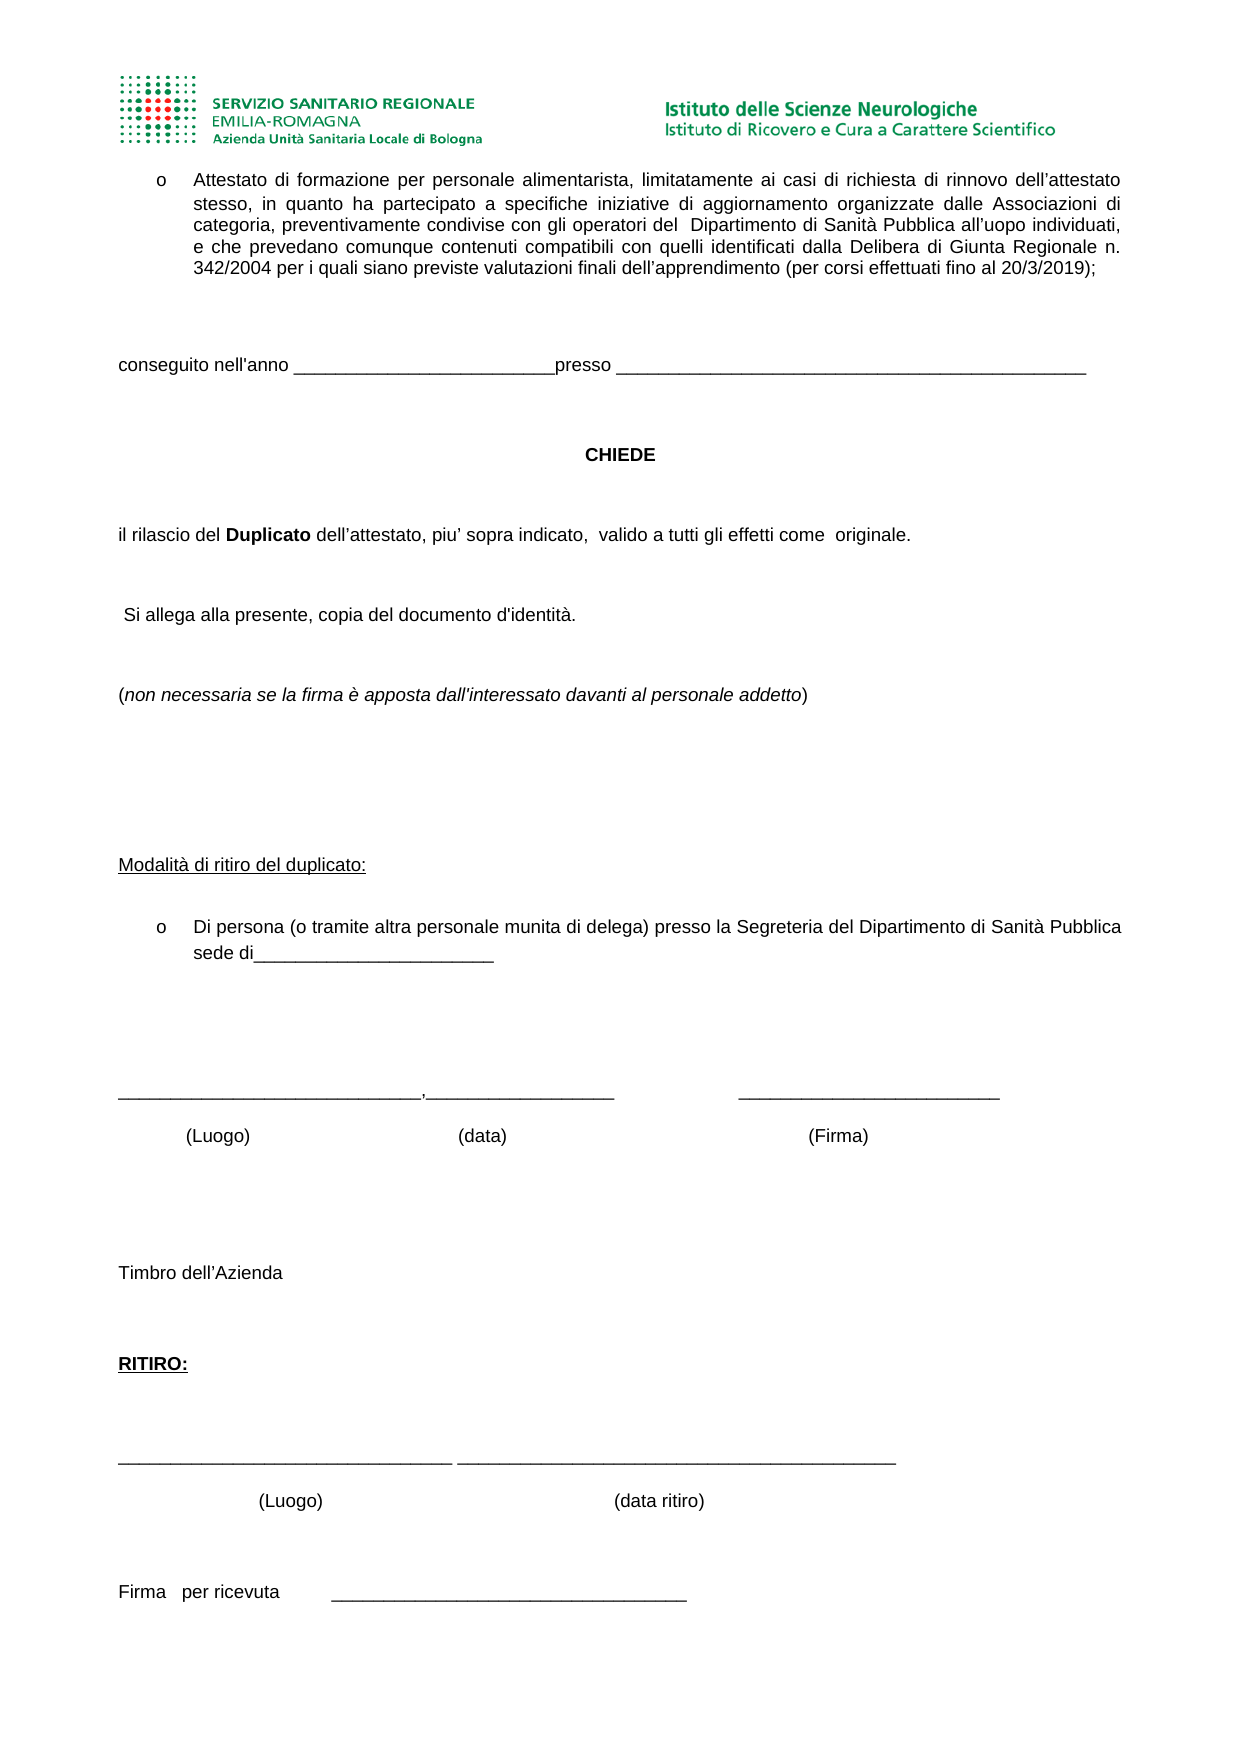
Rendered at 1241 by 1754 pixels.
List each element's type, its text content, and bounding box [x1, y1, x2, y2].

text conseguito nell'anno _________________________presso _____________________________________________ [118, 353, 1122, 375]
list Di persona (o tramite altra personale munita di delega) presso la Segreteria del Dipartimento di Sanità Pubblica sede di_______________________ [156, 916, 1122, 964]
text _____________________________,__________________ _________________________ [118, 1079, 1122, 1101]
text (Luogo) (data) (Firma) [118, 1125, 1122, 1146]
text il rilascio del Duplicato dell’attestato, piu’ sopra indicato, valido a tutti gli effetti come originale. [118, 524, 1122, 546]
text CHIEDE [118, 444, 1122, 466]
text RITIRO: [118, 1353, 1122, 1374]
text (non necessaria se la firma è apposta dall'interessato davanti al personale addetto) [118, 684, 1122, 705]
text Firma per ricevuta _________________­­­­­­­­_________________ [118, 1581, 1122, 1602]
list Attestato di formazione per personale alimentarista, limitatamente ai casi di richiesta di rinnovo dell’attestato stesso, in quanto ha partecipato a specifiche iniziative di aggiornamento organizzate dalle Associazioni di categoria, preventivamente condivise con gli operatori del Dipartimento di Sanità Pubblica all’uopo individuati, e che prevedano comunque contenuti compatibili con quelli identificati dalla Delibera di Giunta Regionale n. 342/2004 per i quali siano previste valutazioni finali dell’apprendimento (per corsi effettuati fino al 20/3/2019); [156, 169, 1122, 279]
text Si allega alla presente, copia del documento d'identità. [118, 604, 1122, 625]
text Modalità di ritiro del duplicato: [118, 854, 1122, 876]
text ________________­­­­________________ __________________­­­­­­­­­­­­­­­­­­­­________________________ [118, 1444, 1122, 1466]
text Timbro dell’Azienda [118, 1262, 1122, 1283]
text (Luogo) (data ritiro) [118, 1490, 1122, 1511]
